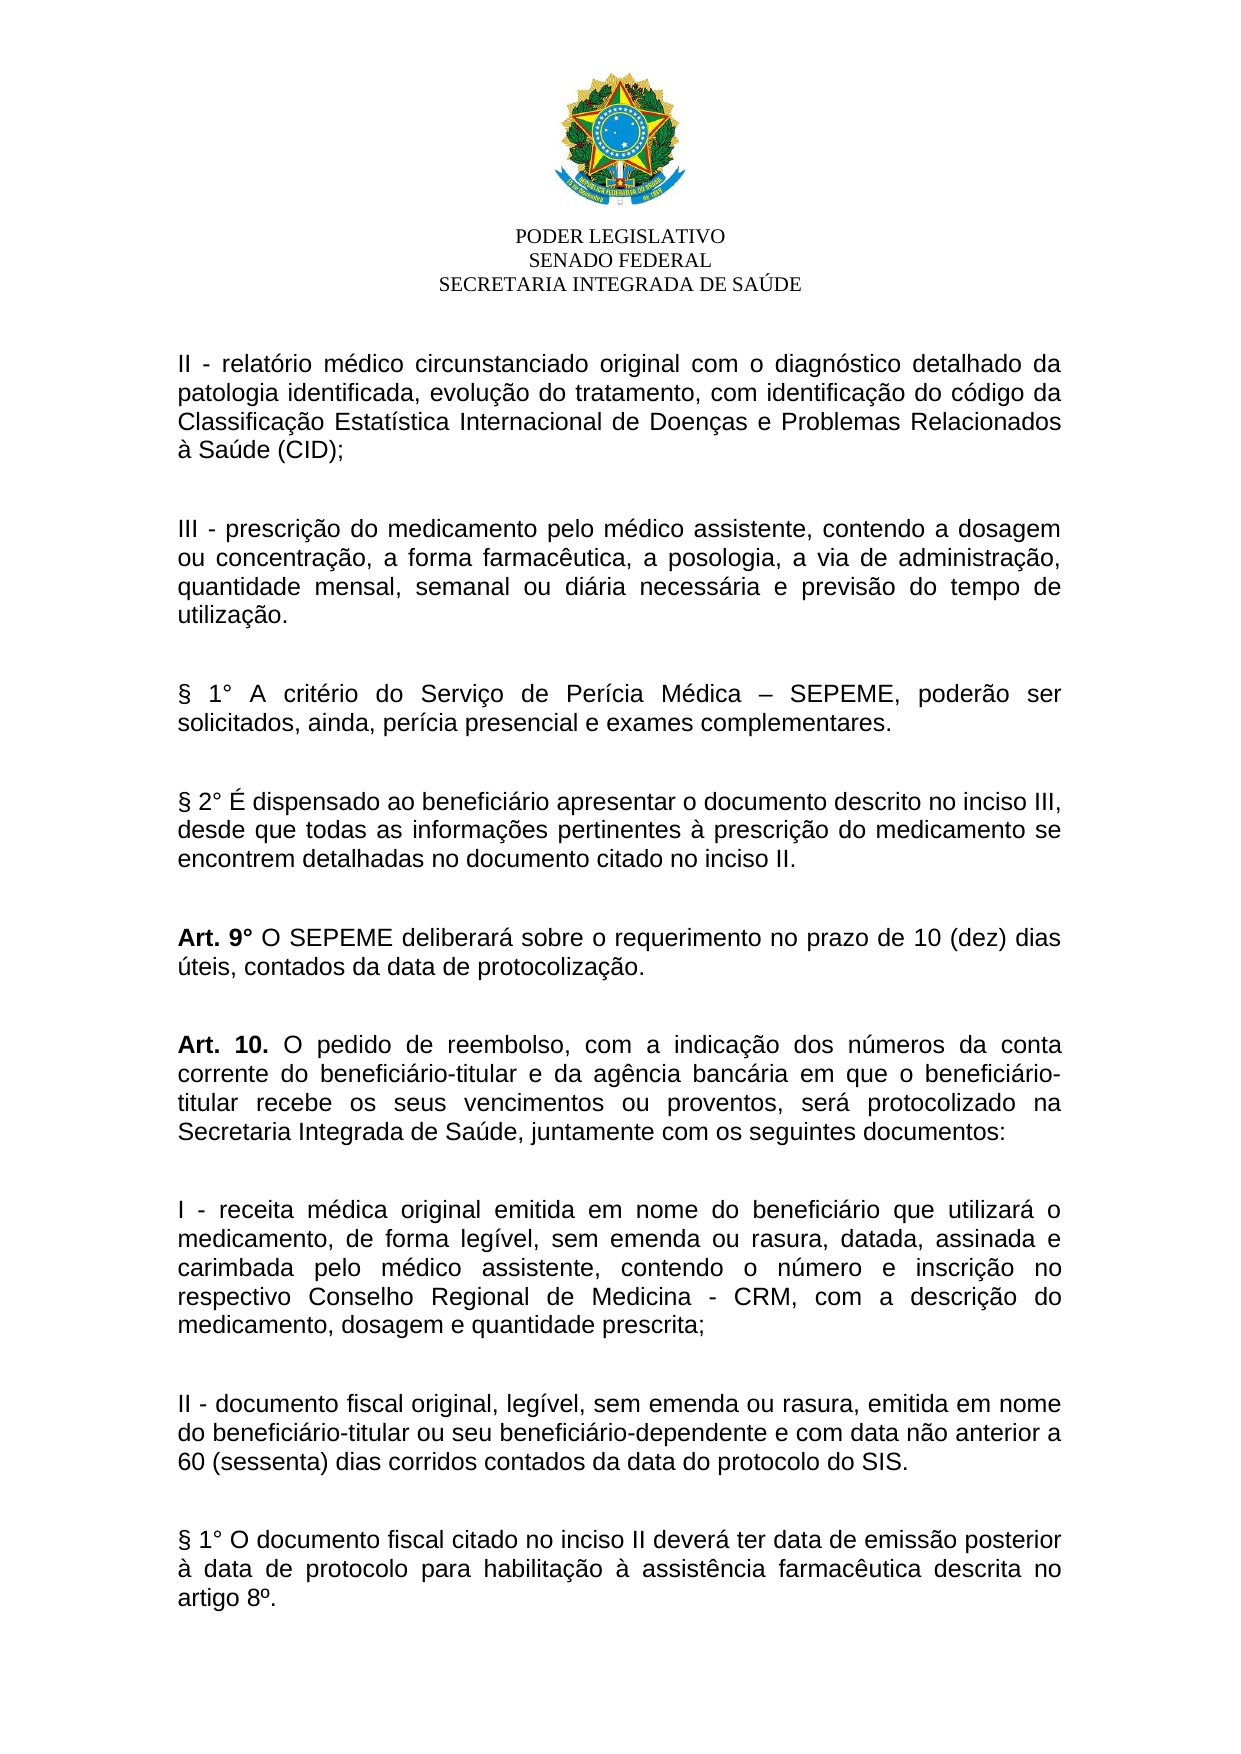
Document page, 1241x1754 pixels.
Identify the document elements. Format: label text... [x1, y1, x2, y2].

text III - prescrição do medicamento pelo médico assistente, contendo a dosagem ou concentração, a forma farmacêutica, a posologia, a via de administração, quantidade mensal, semanal ou diária necessária e previsão do tempo de utilização. [177, 514, 1063, 629]
text § 1° O documento fiscal citado no inciso II deverá ter data de emissão posterior à data de protocolo para habilitação à assistência farmacêutica descrita no artigo 8º. [177, 1525, 1063, 1612]
text I - receita médica original emitida em nome do beneficiário que utilizará o medicamento, de forma legível, sem emenda ou rasura, datada, assinada e carimbada pelo médico assistente, contendo o número e inscrição no respectivo Conselho Regional de Medicina - CRM, com a descrição do medicamento, dosagem e quantidade prescrita; [177, 1195, 1063, 1339]
text II - relatório médico circunstanciado original com o diagnóstico detalhado da patologia identificada, evolução do tratamento, com identificação do código da Classificação Estatística Internacional de Doenças e Problemas Relacionados à Saúde (CID); [177, 349, 1063, 464]
text Art. 10. O pedido de reembolso, com a indicação dos números da conta corrente do beneficiário-titular e da agência bancária em que o beneficiário-titular recebe os seus vencimentos ou proventos, será protocolizado na Secretaria Integrada de Saúde, juntamente com os seguintes documentos: [177, 1030, 1063, 1145]
text § 1° A critério do Serviço de Perícia Médica – SEPEME, poderão ser solicitados, ainda, perícia presencial e exames complementares. [177, 679, 1063, 737]
text § 2° É dispensado ao beneficiário apresentar o documento descrito no inciso III, desde que todas as informações pertinentes à prescrição do medicamento se encontrem detalhadas no documento citado no inciso II. [177, 787, 1063, 873]
text Art. 9° O SEPEME deliberará sobre o requerimento no prazo de 10 (dez) dias úteis, contados da data de protocolização. [177, 923, 1063, 980]
text II - documento fiscal original, legível, sem emenda ou rasura, emitida em nome do beneficiário-titular ou seu beneficiário-dependente e com data não anterior a 60 (sessenta) dias corridos contados da data do protocolo do SIS. [177, 1389, 1063, 1475]
